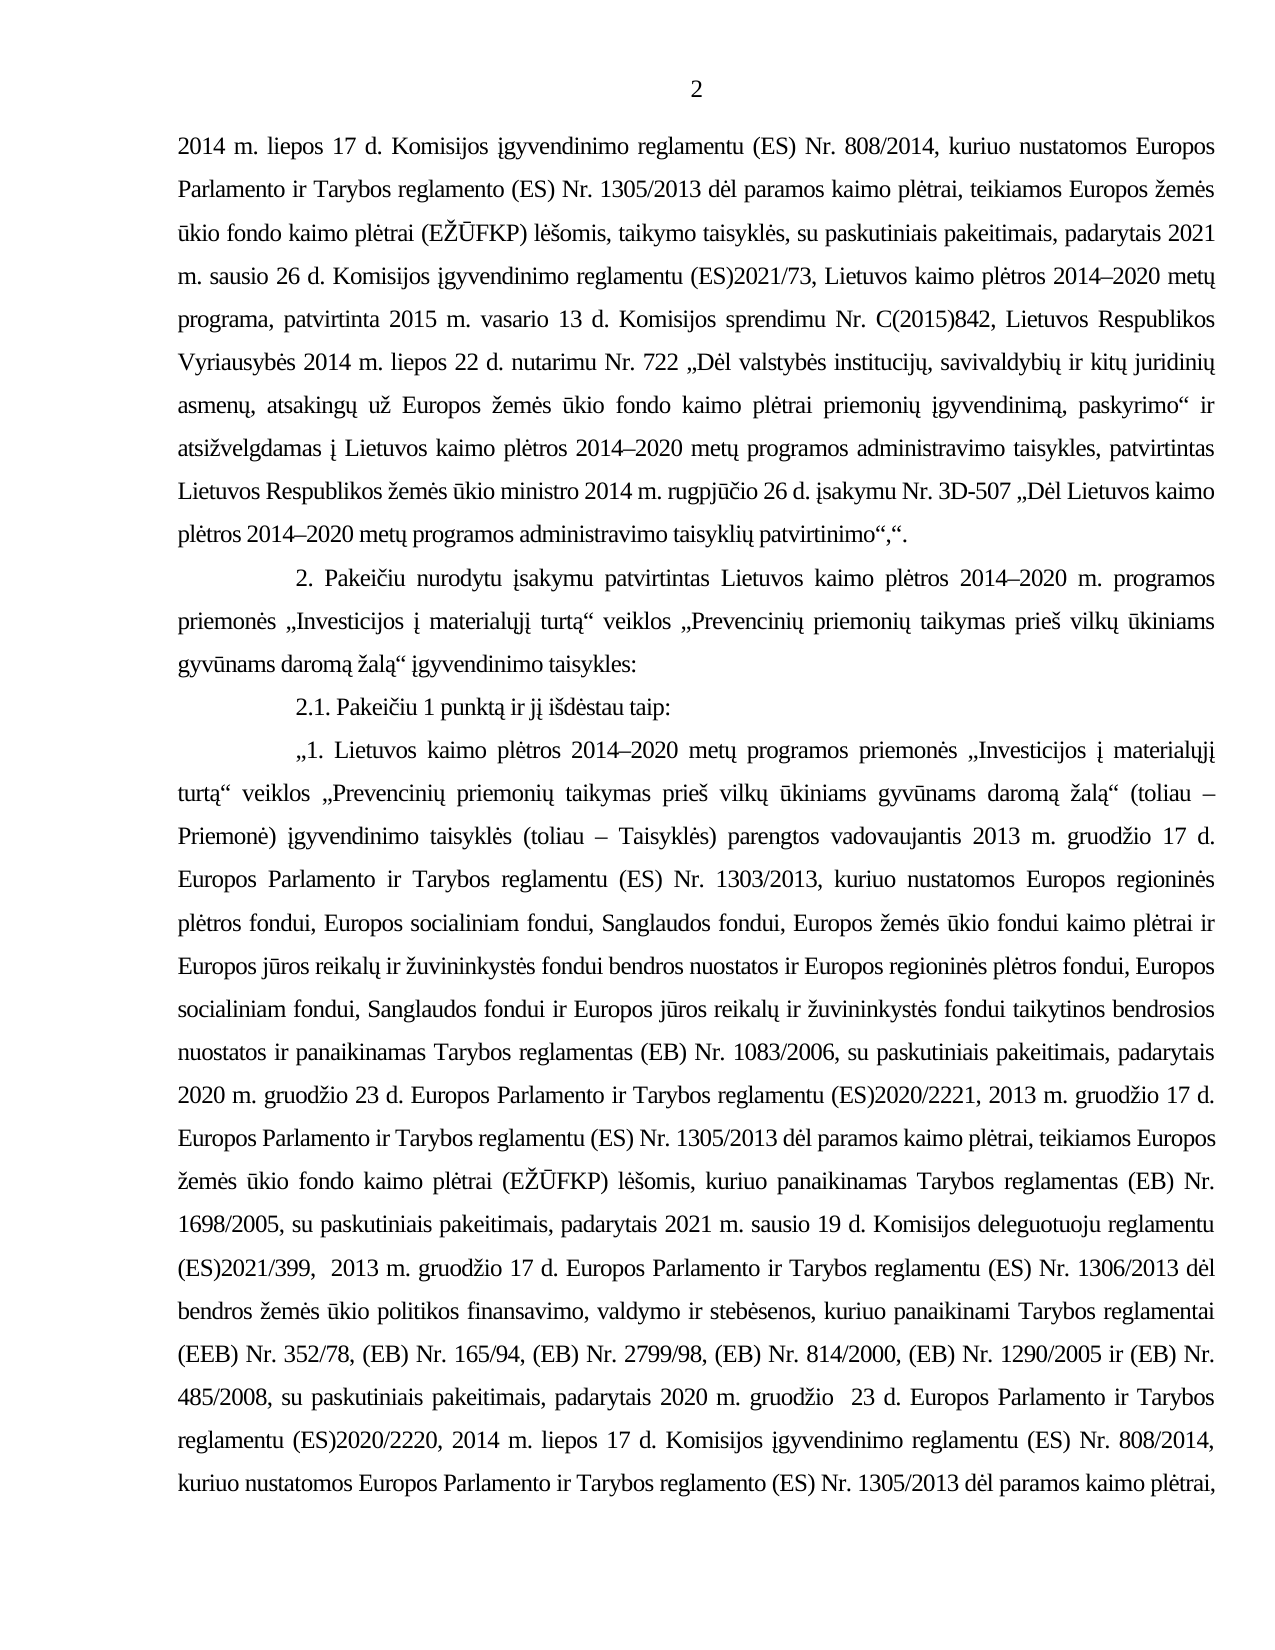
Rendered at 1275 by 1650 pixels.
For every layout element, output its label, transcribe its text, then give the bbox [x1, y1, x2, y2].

text 2014 m. liepos 17 d. Komisijos įgyvendinimo reglamentu (ES) Nr. 808/2014, kuriuo nustatomos Europos Parlamento ir Tarybos reglamento (ES) Nr. 1305/2013 dėl paramos kaimo plėtrai, teikiamos Europos žemės ūkio fondo kaimo plėtrai (EŽŪFKP) lėšomis, taikymo taisyklės, su paskutiniais pakeitimais, padarytais 2021 m. sausio 26 d. Komisijos įgyvendinimo reglamentu (ES)2021/73, Lietuvos kaimo plėtros 2014–2020 metų programa, patvirtinta 2015 m. vasario 13 d. Komisijos sprendimu Nr. C(2015)842, Lietuvos Respublikos Vyriausybės 2014 m. liepos 22 d. nutarimu Nr. 722 „Dėl valstybės institucijų, savivaldybių ir kitų juridinių asmenų, atsakingų už Europos žemės ūkio fondo kaimo plėtrai priemonių įgyvendinimą, paskyrimo“ ir atsižvelgdamas į Lietuvos kaimo plėtros 2014–2020 metų programos administravimo taisykles, patvirtintas Lietuvos Respublikos žemės ūkio ministro 2014 m. rugpjūčio 26 d. įsakymu Nr. 3D-507 „Dėl Lietuvos kaimo plėtros 2014–2020 metų programos administravimo taisyklių patvirtinimo“,“. [177, 131, 1216, 548]
text „1. Lietuvos kaimo plėtros 2014–2020 metų programos priemonės „Investicijos į materialųjį turtą“ veiklos „Prevencinių priemonių taikymas prieš vilkų ūkiniams gyvūnams daromą žalą“ (toliau – Priemonė) įgyvendinimo taisyklės (toliau – Taisyklės) parengtos vadovaujantis 2013 m. gruodžio 17 d. Europos Parlamento ir Tarybos reglamentu (ES) Nr. 1303/2013, kuriuo nustatomos Europos regioninės plėtros fondui, Europos socialiniam fondui, Sanglaudos fondui, Europos žemės ūkio fondui kaimo plėtrai ir Europos jūros reikalų ir žuvininkystės fondui bendros nuostatos ir Europos regioninės plėtros fondui, Europos socialiniam fondui, Sanglaudos fondui ir Europos jūros reikalų ir žuvininkystės fondui taikytinos bendrosios nuostatos ir panaikinamas Tarybos reglamentas (EB) Nr. 1083/2006, su paskutiniais pakeitimais, padarytais 2020 m. gruodžio 23 d. Europos Parlamento ir Tarybos reglamentu (ES)2020/2221, 2013 m. gruodžio 17 d. Europos Parlamento ir Tarybos reglamentu (ES) Nr. 1305/2013 dėl paramos kaimo plėtrai, teikiamos Europos žemės ūkio fondo kaimo plėtrai (EŽŪFKP) lėšomis, kuriuo panaikinamas Tarybos reglamentas (EB) Nr. 1698/2005, su paskutiniais pakeitimais, padarytais 2021 m. sausio 19 d. Komisijos deleguotuoju reglamentu (ES)2021/399, 2013 m. gruodžio 17 d. Europos Parlamento ir Tarybos reglamentu (ES) Nr. 1306/2013 dėl bendros žemės ūkio politikos finansavimo, valdymo ir stebėsenos, kuriuo panaikinami Tarybos reglamentai (EEB) Nr. 352/78, (EB) Nr. 165/94, (EB) Nr. 2799/98, (EB) Nr. 814/2000, (EB) Nr. 1290/2005 ir (EB) Nr. 485/2008, su paskutiniais pakeitimais, padarytais 2020 m. gruodžio 23 d. Europos Parlamento ir Tarybos reglamentu (ES)2020/2220, 2014 m. liepos 17 d. Komisijos įgyvendinimo reglamentu (ES) Nr. 808/2014, kuriuo nustatomos Europos Parlamento ir Tarybos reglamento (ES) Nr. 1305/2013 dėl paramos kaimo plėtrai, [177, 735, 1216, 1497]
text 2. Pakeičiu nurodytu įsakymu patvirtintas Lietuvos kaimo plėtros 2014–2020 m. programos priemonės „Investicijos į materialųjį turtą“ veiklos „Prevencinių priemonių taikymas prieš vilkų ūkiniams gyvūnams daromą žalą“ įgyvendinimo taisykles: [177, 563, 1216, 678]
text 2.1. Pakeičiu 1 punktą ir jį išdėstau taip: [177, 692, 1216, 721]
